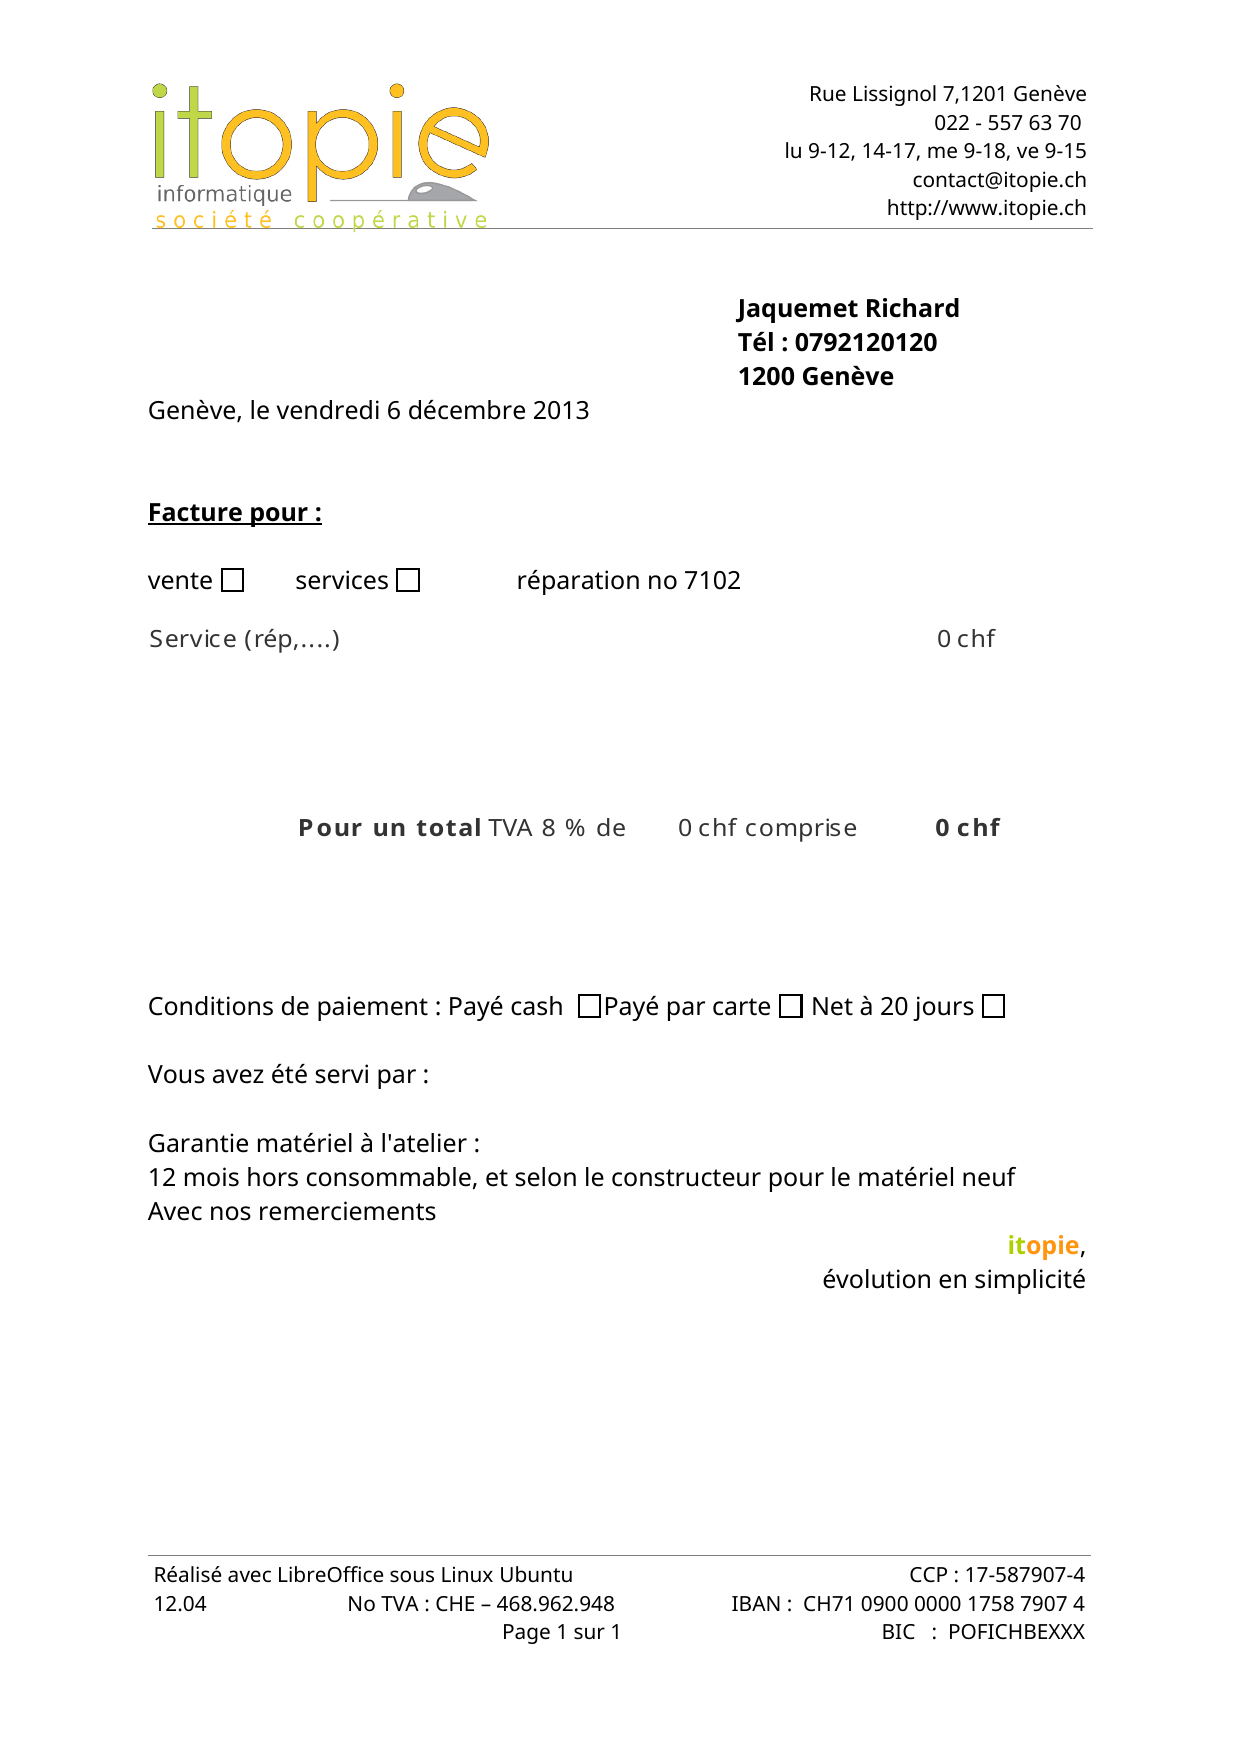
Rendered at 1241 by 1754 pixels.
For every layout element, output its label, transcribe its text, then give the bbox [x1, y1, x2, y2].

text Vous avez été servi par : [148, 1057, 1093, 1091]
text 1200 Genève [148, 358, 1093, 392]
text évolution en simplicité [148, 1262, 1093, 1296]
text Garantie matériel à l'atelier : [148, 1125, 1093, 1159]
text itopie, [148, 1227, 1093, 1262]
text Tél : 0792120120 [148, 324, 1093, 358]
text 12 mois hors consommable, et selon le constructeur pour le matériel neuf [148, 1159, 1093, 1193]
text Conditions de paiement : Payé cash Payé par carte Net à 20 jours [148, 989, 1093, 1023]
picture [138, 72, 500, 244]
text Genève, le vendredi 6 décembre 2013 [148, 392, 1093, 427]
text Avec nos remerciements [148, 1193, 1093, 1227]
text vente services réparation no 7102 [148, 563, 1093, 597]
text Jaquemet Richard [148, 290, 1093, 324]
text Facture pour : [148, 495, 1093, 529]
